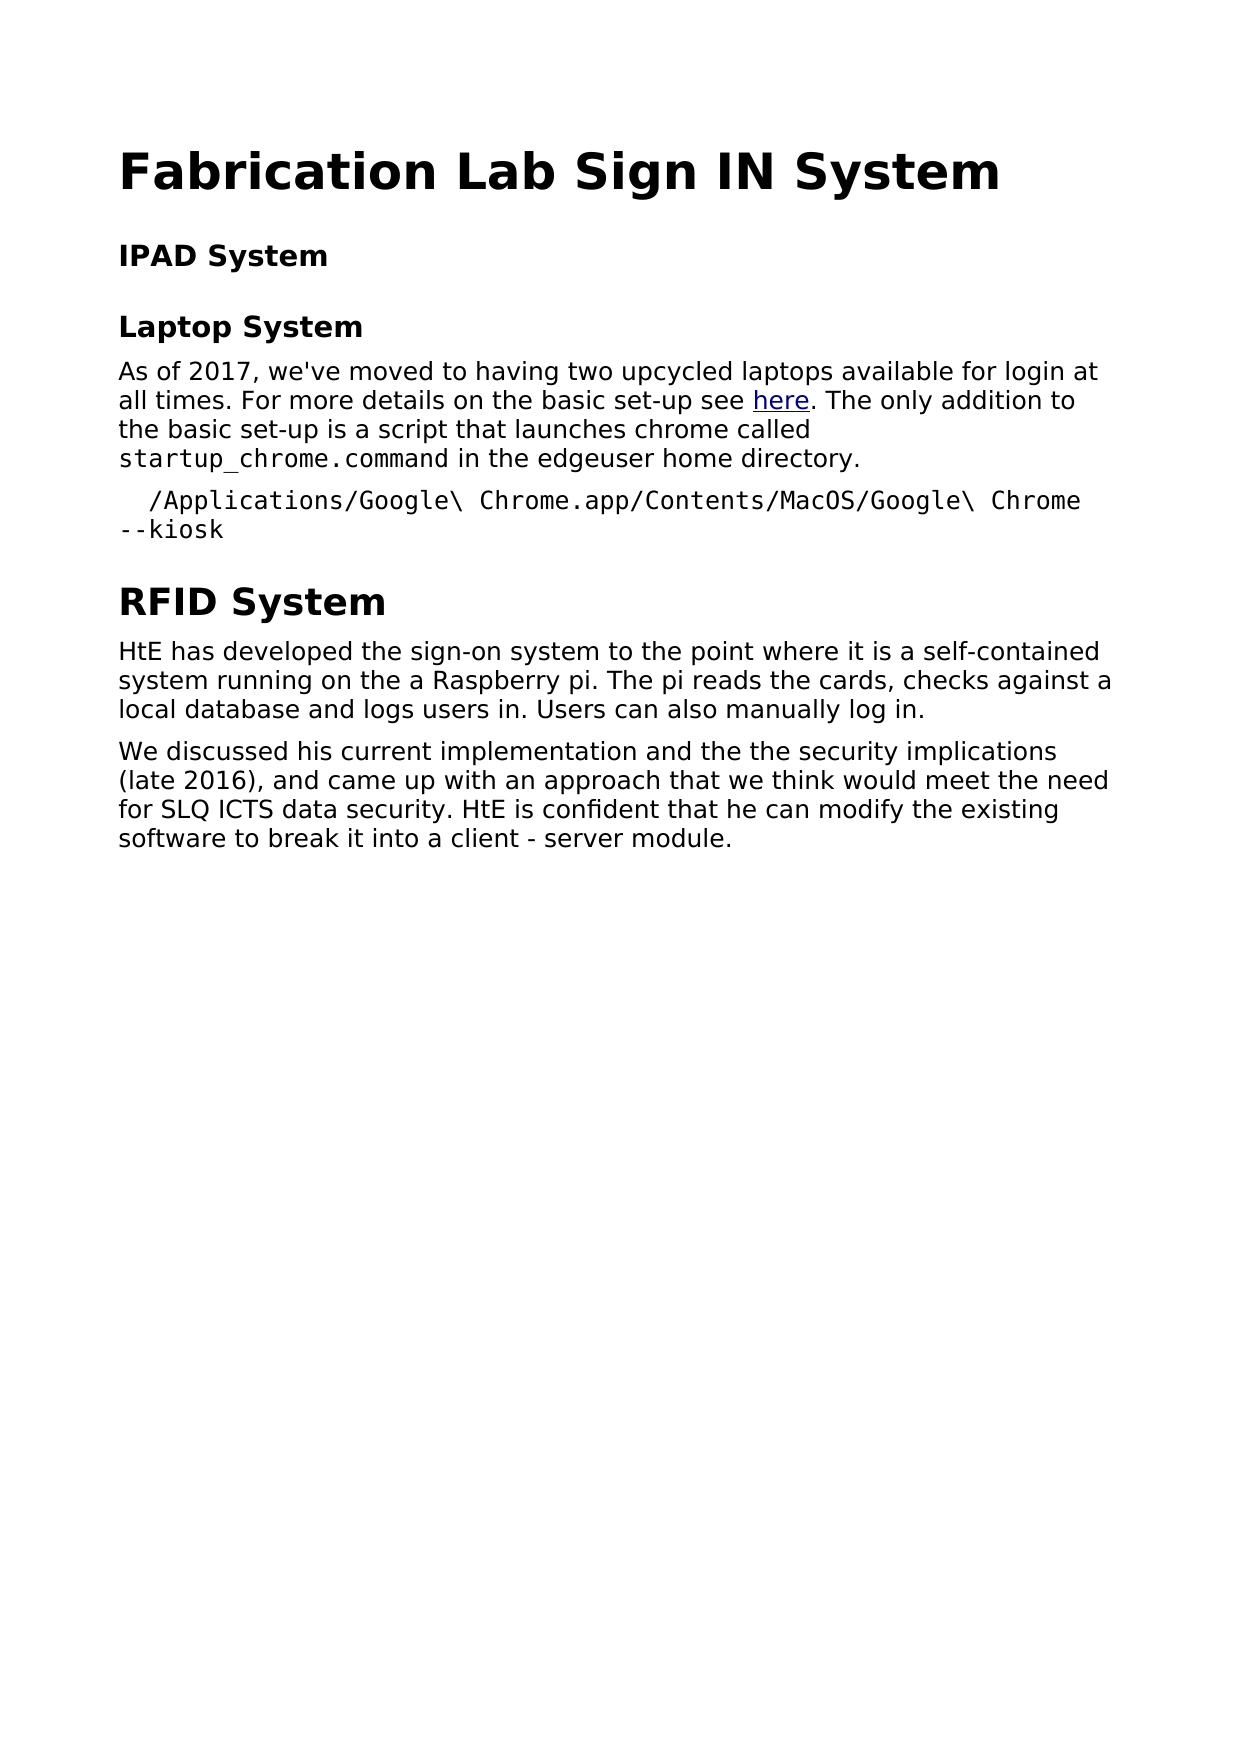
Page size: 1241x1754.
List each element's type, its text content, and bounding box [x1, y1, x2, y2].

text HtE has developed the sign-on system to the point where it is a self-contained system running on the a Raspberry pi. The pi reads the cards, checks against a local database and logs users in. Users can also manually log in. [118, 637, 1122, 725]
subtitle RFID System [118, 581, 1122, 625]
subtitle Fabrication Lab Sign IN System [118, 143, 1122, 201]
text We discussed his current implementation and the the security implications (late 2016), and came up with an approach that we think would meet the need for SLQ ICTS data security. HtE is confident that he can modify the existing software to break it into a client - server module. [118, 737, 1122, 854]
subtitle Laptop System [118, 310, 1122, 344]
text As of 2017, we've moved to having two upcycled laptops available for login at all times. For more details on the basic set-up see here. The only addition to the basic set-up is a script that launches chrome called startup_chrome.command in the edgeuser home directory. [118, 357, 1122, 473]
text /Applications/Google\ Chrome.app/Contents/MacOS/Google\ Chrome --kiosk [118, 486, 1122, 544]
subtitle IPAD System [118, 239, 1122, 273]
